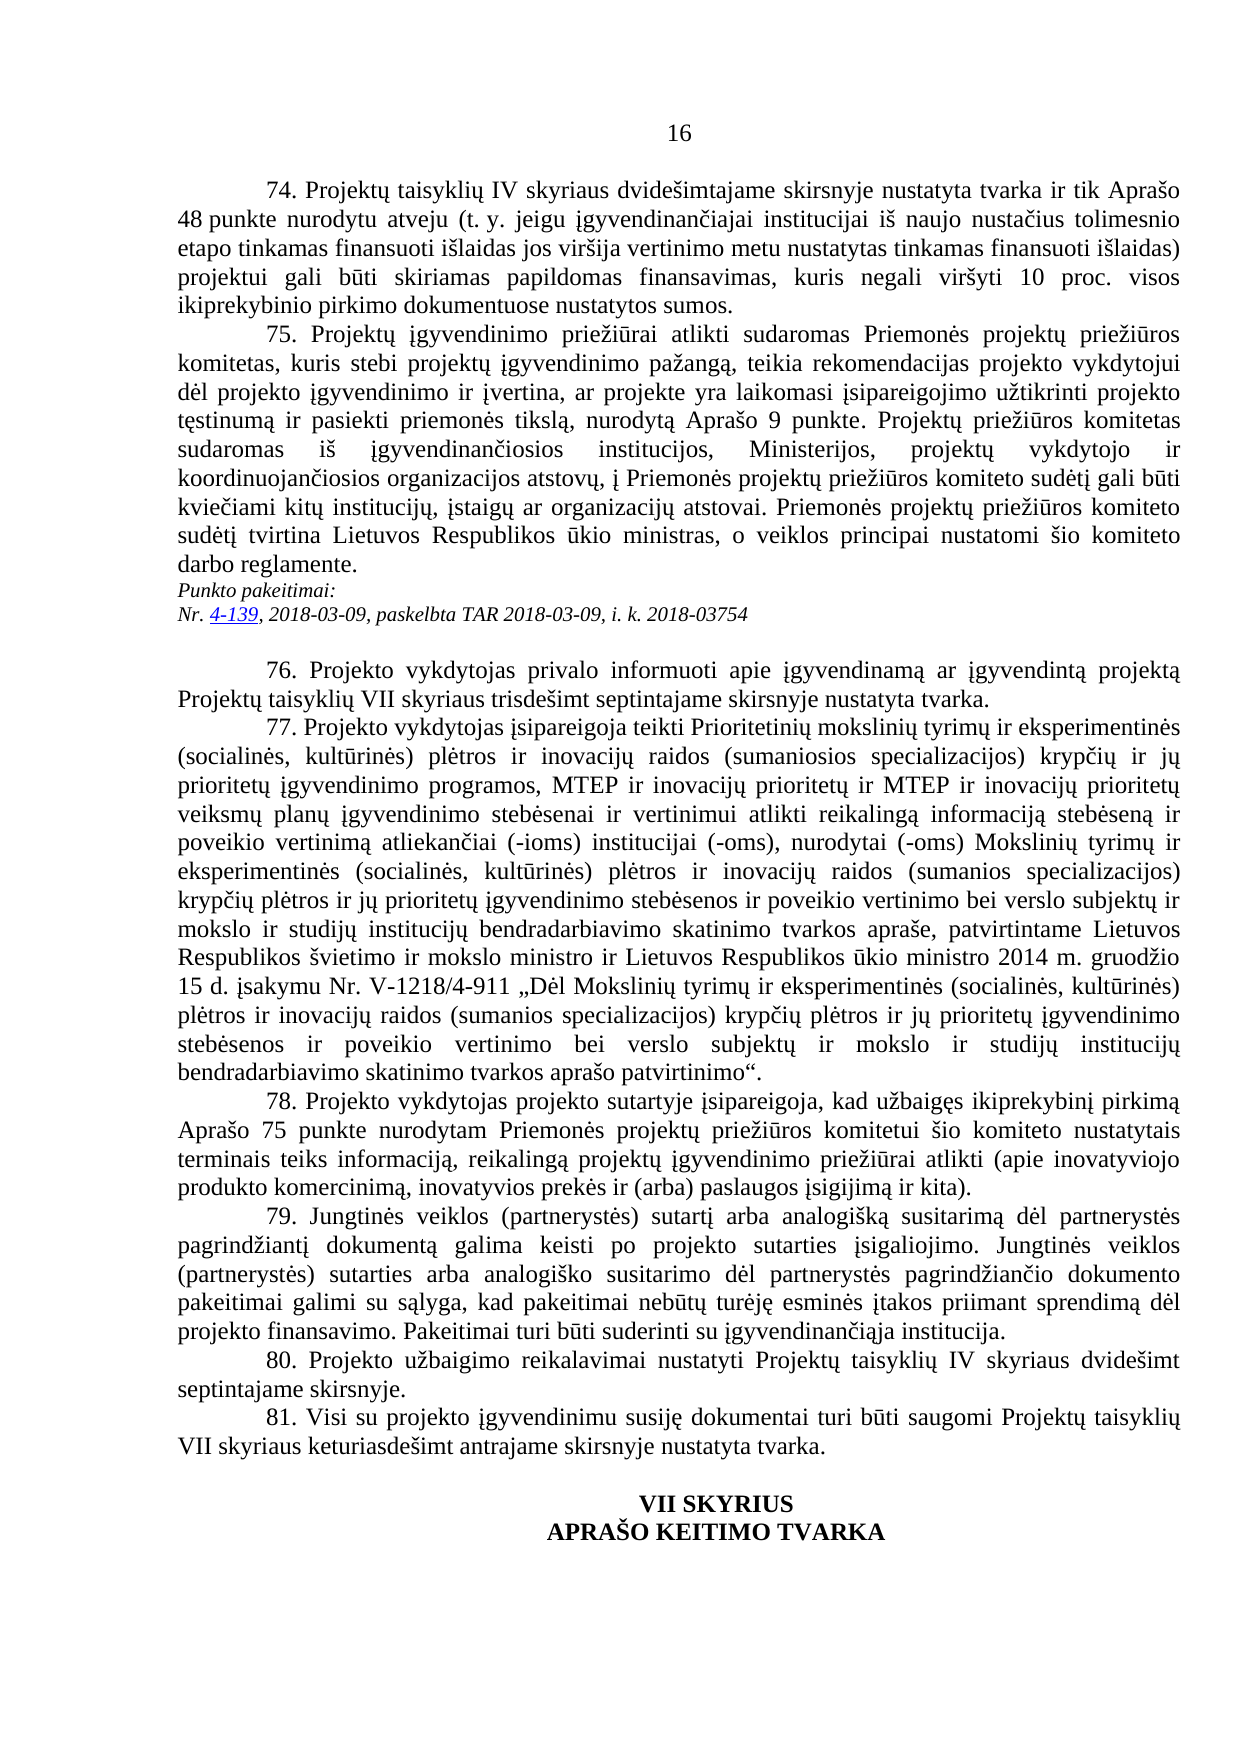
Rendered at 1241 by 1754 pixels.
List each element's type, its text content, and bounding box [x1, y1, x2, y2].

text 80. Projekto užbaigimo reikalavimai nustatyti Projektų taisyklių IV skyriaus dvidešimt septintajame skirsnyje. [177, 1345, 1181, 1402]
text 78. Projekto vykdytojas projekto sutartyje įsipareigoja, kad užbaigęs ikiprekybinį pirkimą Aprašo 75 punkte nurodytam Priemonės projektų priežiūros komitetui šio komiteto nustatytais terminais teiks informaciją, reikalingą projektų įgyvendinimo priežiūrai atlikti (apie inovatyviojo produkto komercinimą, inovatyvios prekės ir (arba) paslaugos įsigijimą ir kita). [177, 1086, 1181, 1201]
text 74. Projektų taisyklių IV skyriaus dvidešimtajame skirsnyje nustatyta tvarka ir tik Aprašo 48 punkte nurodytu atveju (t. y. jeigu įgyvendinančiajai institucijai iš naujo nustačius tolimesnio etapo tinkamas finansuoti išlaidas jos viršija vertinimo metu nustatytas tinkamas finansuoti išlaidas) projektui gali būti skiriamas papildomas finansavimas, kuris negali viršyti 10 proc. visos ikiprekybinio pirkimo dokumentuose nustatytos sumos. [177, 176, 1181, 319]
text 76. Projekto vykdytojas privalo informuoti apie įgyvendinamą ar įgyvendintą projektą Projektų taisyklių VII skyriaus trisdešimt septintajame skirsnyje nustatyta tvarka. [177, 655, 1181, 712]
text Nr. 4-139, 2018-03-09, paskelbta TAR 2018-03-09, i. k. 2018-03754 [177, 602, 1181, 626]
text Punkto pakeitimai: [177, 578, 1181, 602]
text 77. Projekto vykdytojas įsipareigoja teikti Prioritetinių mokslinių tyrimų ir eksperimentinės (socialinės, kultūrinės) plėtros ir inovacijų raidos (sumaniosios specializacijos) krypčių ir jų prioritetų įgyvendinimo programos, MTEP ir inovacijų prioritetų ir MTEP ir inovacijų prioritetų veiksmų planų įgyvendinimo stebėsenai ir vertinimui atlikti reikalingą informaciją stebėseną ir poveikio vertinimą atliekančiai (-ioms) institucijai (-oms), nurodytai (-oms) Mokslinių tyrimų ir eksperimentinės (socialinės, kultūrinės) plėtros ir inovacijų raidos (sumanios specializacijos) krypčių plėtros ir jų prioritetų įgyvendinimo stebėsenos ir poveikio vertinimo bei verslo subjektų ir mokslo ir studijų institucijų bendradarbiavimo skatinimo tvarkos apraše, patvirtintame Lietuvos Respublikos švietimo ir mokslo ministro ir Lietuvos Respublikos ūkio ministro 2014 m. gruodžio 15 d. įsakymu Nr. V-1218/4-911 „Dėl Mokslinių tyrimų ir eksperimentinės (socialinės, kultūrinės) plėtros ir inovacijų raidos (sumanios specializacijos) krypčių plėtros ir jų prioritetų įgyvendinimo stebėsenos ir poveikio vertinimo bei verslo subjektų ir mokslo ir studijų institucijų bendradarbiavimo skatinimo tvarkos aprašo patvirtinimo“. [177, 712, 1181, 1086]
text VII SKYRIUS [177, 1489, 1181, 1517]
text APRAŠO KEITIMO TVARKA [177, 1517, 1181, 1546]
text 79. Jungtinės veiklos (partnerystės) sutartį arba analogišką susitarimą dėl partnerystės pagrindžiantį dokumentą galima keisti po projekto sutarties įsigaliojimo. Jungtinės veiklos (partnerystės) sutarties arba analogiško susitarimo dėl partnerystės pagrindžiančio dokumento pakeitimai galimi su sąlyga, kad pakeitimai nebūtų turėję esminės įtakos priimant sprendimą dėl projekto finansavimo. Pakeitimai turi būti suderinti su įgyvendinančiąja institucija. [177, 1201, 1181, 1345]
text 81. Visi su projekto įgyvendinimu susiję dokumentai turi būti saugomi Projektų taisyklių VII skyriaus keturiasdešimt antrajame skirsnyje nustatyta tvarka. [177, 1402, 1181, 1460]
text 75. Projektų įgyvendinimo priežiūrai atlikti sudaromas Priemonės projektų priežiūros komitetas, kuris stebi projektų įgyvendinimo pažangą, teikia rekomendacijas projekto vykdytojui dėl projekto įgyvendinimo ir įvertina, ar projekte yra laikomasi įsipareigojimo užtikrinti projekto tęstinumą ir pasiekti priemonės tikslą, nurodytą Aprašo 9 punkte. Projektų priežiūros komitetas sudaromas iš įgyvendinančiosios institucijos, Ministerijos, projektų vykdytojo ir koordinuojančiosios organizacijos atstovų, į Priemonės projektų priežiūros komiteto sudėtį gali būti kviečiami kitų institucijų, įstaigų ar organizacijų atstovai. Priemonės projektų priežiūros komiteto sudėtį tvirtina Lietuvos Respublikos ūkio ministras, o veiklos principai nustatomi šio komiteto darbo reglamente. [177, 319, 1181, 578]
